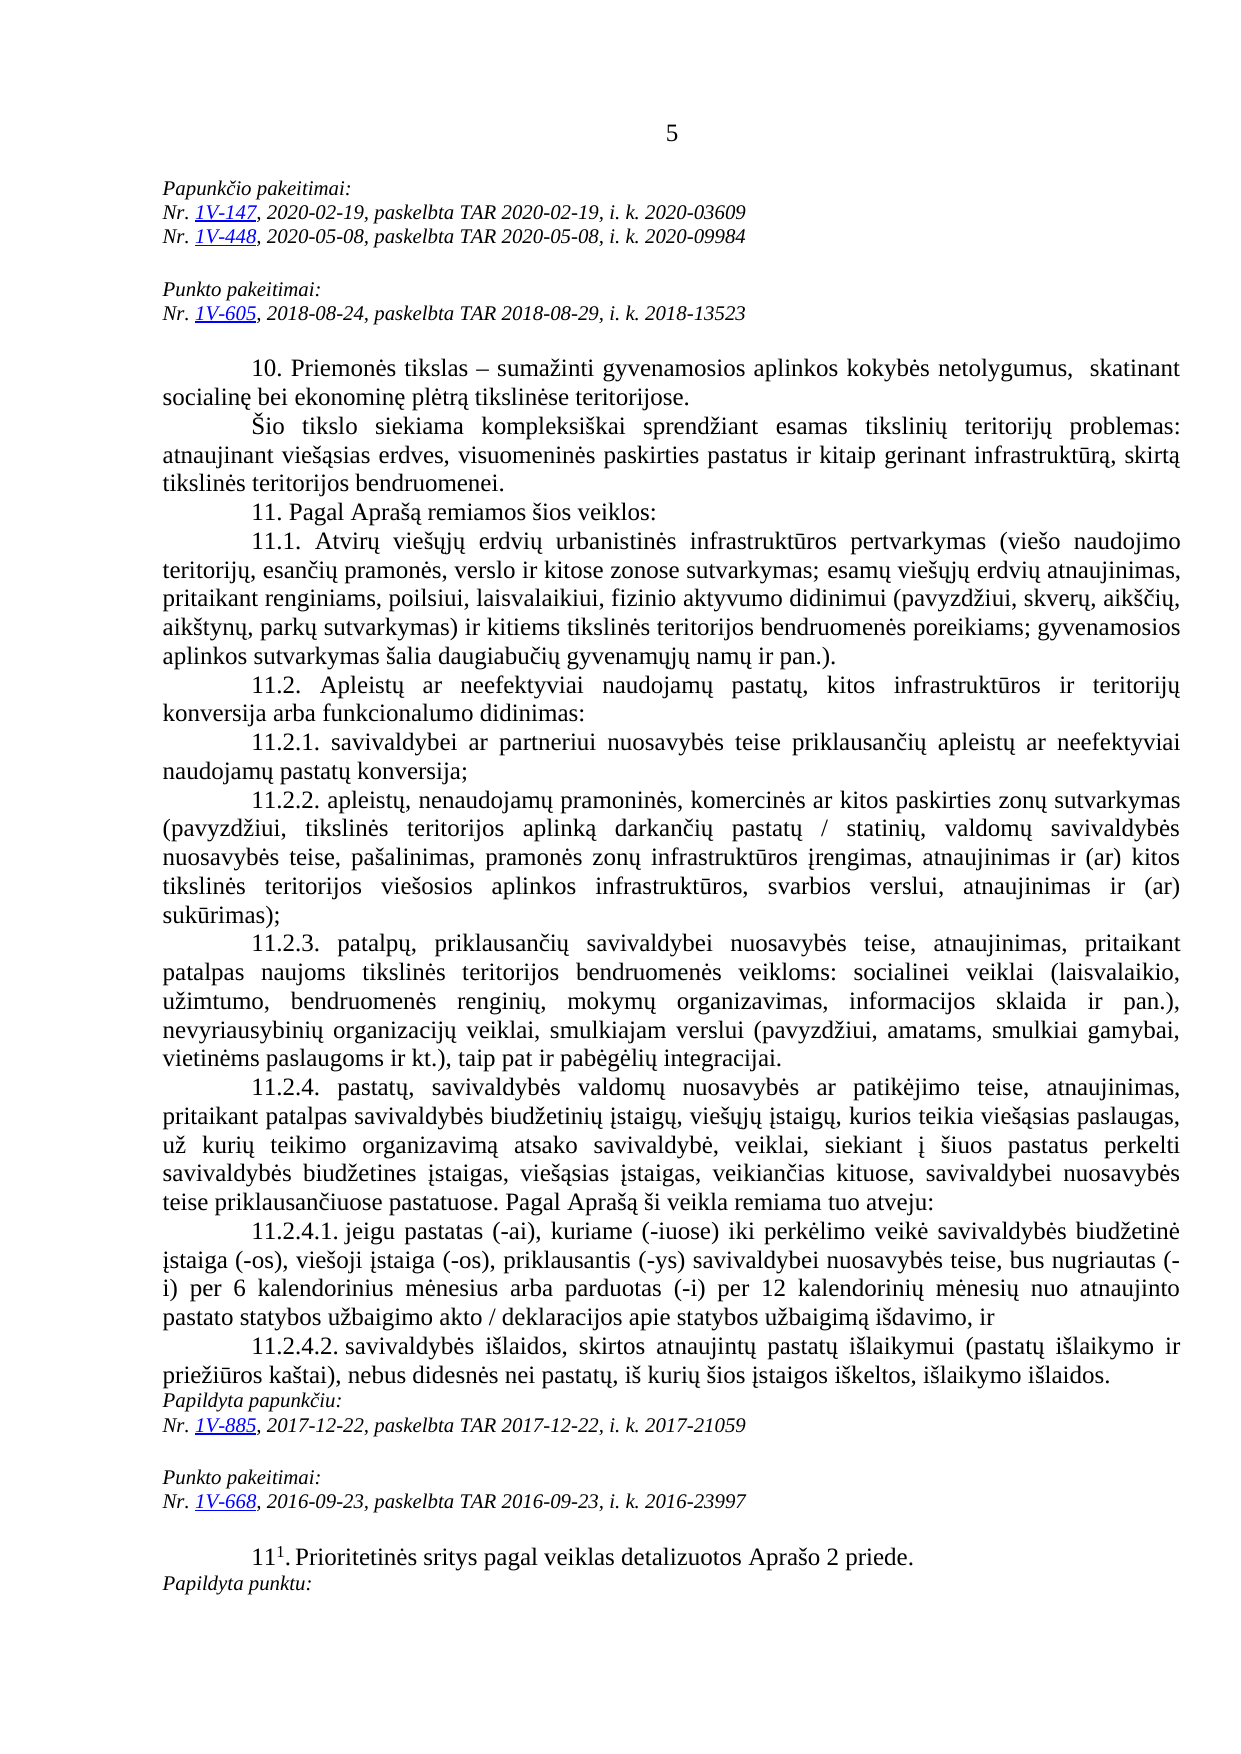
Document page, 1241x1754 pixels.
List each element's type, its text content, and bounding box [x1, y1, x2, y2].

text Nr. 1V-448, 2020-05-08, paskelbta TAR 2020-05-08, i. k. 2020-09984 [162, 224, 1181, 248]
text 11.2.2. apleistų, nenaudojamų pramoninės, komercinės ar kitos paskirties zonų sutvarkymas (pavyzdžiui, tikslinės teritorijos aplinką darkančių pastatų / statinių, valdomų savivaldybės nuosavybės teise, pašalinimas, pramonės zonų infrastruktūros įrengimas, atnaujinimas ir (ar) kitos tikslinės teritorijos viešosios aplinkos infrastruktūros, svarbios verslui, atnaujinimas ir (ar) sukūrimas); [162, 785, 1181, 928]
text Nr. 1V-668, 2016-09-23, paskelbta TAR 2016-09-23, i. k. 2016-23997 [162, 1489, 1181, 1513]
text Nr. 1V-605, 2018-08-24, paskelbta TAR 2018-08-29, i. k. 2018-13523 [162, 301, 1181, 325]
text 11.2.4.2. savivaldybės išlaidos, skirtos atnaujintų pastatų išlaikymui (pastatų išlaikymo ir priežiūros kaštai), nebus didesnės nei pastatų, iš kurių šios įstaigos iškeltos, išlaikymo išlaidos. [162, 1331, 1181, 1388]
text 11.1. Atvirų viešųjų erdvių urbanistinės infrastruktūros pertvarkymas (viešo naudojimo teritorijų, esančių pramonės, verslo ir kitose zonose sutvarkymas; esamų viešųjų erdvių atnaujinimas, pritaikant renginiams, poilsiui, laisvalaikiui, fizinio aktyvumo didinimui (pavyzdžiui, skverų, aikščių, aikštynų, parkų sutvarkymas) ir kitiems tikslinės teritorijos bendruomenės poreikiams; gyvenamosios aplinkos sutvarkymas šalia daugiabučių gyvenamųjų namų ir pan.). [162, 526, 1181, 670]
text 11.2. Apleistų ar neefektyviai naudojamų pastatų, kitos infrastruktūros ir teritorijų konversija arba funkcionalumo didinimas: [162, 670, 1181, 727]
text 11.2.4.1. jeigu pastatas (-ai), kuriame (-iuose) iki perkėlimo veikė savivaldybės biudžetinė įstaiga (-os), viešoji įstaiga (-os), priklausantis (-ys) savivaldybei nuosavybės teise, bus nugriautas (-i) per 6 kalendorinius mėnesius arba parduotas (-i) per 12 kalendorinių mėnesių nuo atnaujinto pastato statybos užbaigimo akto / deklaracijos apie statybos užbaigimą išdavimo, ir [162, 1216, 1181, 1331]
text Punkto pakeitimai: [162, 277, 1181, 301]
text Papildyta punktu: [162, 1571, 1181, 1595]
text 111. Prioritetinės sritys pagal veiklas detalizuotos Aprašo 2 priede. [162, 1542, 1181, 1571]
text Papunkčio pakeitimai: [162, 176, 1181, 200]
text Nr. 1V-147, 2020-02-19, paskelbta TAR 2020-02-19, i. k. 2020-03609 [162, 200, 1181, 224]
text 11.2.4. pastatų, savivaldybės valdomų nuosavybės ar patikėjimo teise, atnaujinimas, pritaikant patalpas savivaldybės biudžetinių įstaigų, viešųjų įstaigų, kurios teikia viešąsias paslaugas, už kurių teikimo organizavimą atsako savivaldybė, veiklai, siekiant į šiuos pastatus perkelti savivaldybės biudžetines įstaigas, viešąsias įstaigas, veikiančias kituose, savivaldybei nuosavybės teise priklausančiuose pastatuose. Pagal Aprašą ši veikla remiama tuo atveju: [162, 1072, 1181, 1216]
text Šio tikslo siekiama kompleksiškai sprendžiant esamas tikslinių teritorijų problemas: atnaujinant viešąsias erdves, visuomeninės paskirties pastatus ir kitaip gerinant infrastruktūrą, skirtą tikslinės teritorijos bendruomenei. [162, 411, 1181, 497]
text Papildyta papunkčiu: [162, 1388, 1181, 1412]
text 11. Pagal Aprašą remiamos šios veiklos: [162, 497, 1181, 526]
text 11.2.3. patalpų, priklausančių savivaldybei nuosavybės teise, atnaujinimas, pritaikant patalpas naujoms tikslinės teritorijos bendruomenės veikloms: socialinei veiklai (laisvalaikio, užimtumo, bendruomenės renginių, mokymų organizavimas, informacijos sklaida ir pan.), nevyriausybinių organizacijų veiklai, smulkiajam verslui (pavyzdžiui, amatams, smulkiai gamybai, vietinėms paslaugoms ir kt.), taip pat ir pabėgėlių integracijai. [162, 928, 1181, 1072]
text 11.2.1. savivaldybei ar partneriui nuosavybės teise priklausančių apleistų ar neefektyviai naudojamų pastatų konversija; [162, 727, 1181, 785]
text Nr. 1V-885, 2017-12-22, paskelbta TAR 2017-12-22, i. k. 2017-21059 [162, 1412, 1181, 1437]
text Punkto pakeitimai: [162, 1465, 1181, 1489]
text 10. Priemonės tikslas – sumažinti gyvenamosios aplinkos kokybės netolygumus, skatinant socialinę bei ekonominę plėtrą tikslinėse teritorijose. [162, 353, 1181, 411]
